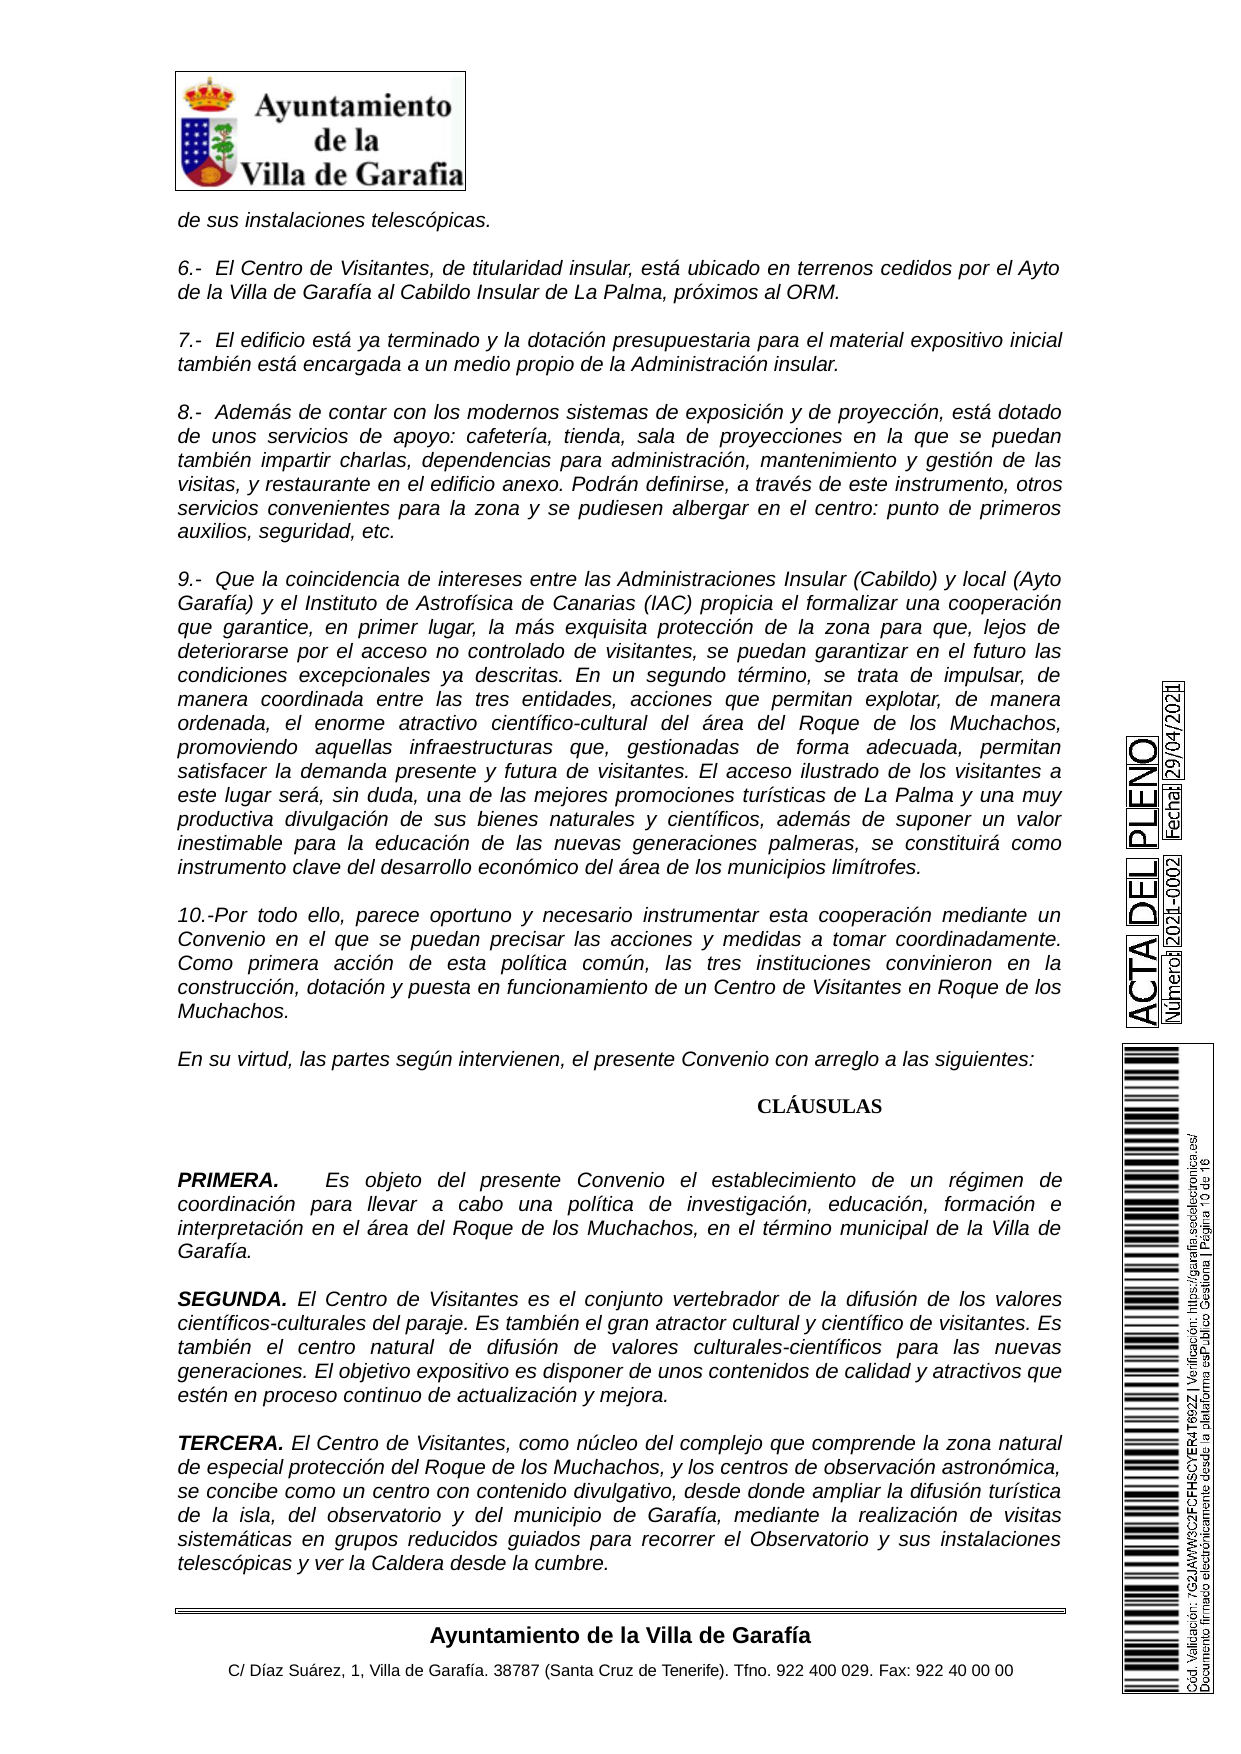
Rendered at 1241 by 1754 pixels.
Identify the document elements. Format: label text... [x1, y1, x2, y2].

text servicios convenientes para la zona y se pudiesen albergar en el centro: punto de primeros [177, 496, 1085, 519]
text Muchachos. [177, 999, 1085, 1023]
text que garantice, en primer lugar, la más exquisita protección de la zona para que, lejos de [177, 616, 1085, 639]
text este lugar será, sin duda, una de las mejores promociones turísticas de La Palma y una muy [177, 784, 1085, 807]
text 7.- El edificio está ya terminado y la dotación presupuestaria para el material expositivo inicial [177, 329, 1085, 352]
picture [1162, 1000, 1181, 1023]
text interpretación en el área del Roque de los Muchachos, en el término municipal de la Villa de [177, 1216, 1085, 1239]
picture [1162, 956, 1181, 999]
text instrumento clave del desarrollo económico del área de los municipios limítrofes. [177, 856, 1085, 879]
text CLÁUSULAS [757, 1096, 908, 1119]
text Garafía. [177, 1240, 1085, 1263]
text de unos servicios de apoyo: cafetería, tienda, sala de proyecciones en la que se puedan [177, 424, 1085, 448]
text de la isla, del observatorio y del municipio de Garafía, mediante la realización de visitas [177, 1504, 1085, 1527]
text auxilios, seguridad, etc. [177, 520, 1085, 543]
text En su virtud, las partes según intervienen, el presente Convenio con arreglo a las siguientes: [177, 1047, 1057, 1071]
text de la Villa de Garafía al Cabildo Insular de La Palma, próximos al ORM. [177, 281, 863, 304]
text satisfacer la demanda presente y futura de visitantes. El acceso ilustrado de los visitantes a [177, 760, 1085, 783]
text coordinación para llevar a cabo una política de investigación, educación, formación e [177, 1192, 1085, 1216]
text Convenio en el que se puedan precisar las acciones y medidas a tomar coordinadamente. [177, 928, 1085, 951]
text construcción, dotación y puesta en funcionamiento de un Centro de Visitantes en Roque de los [177, 976, 1085, 999]
text telescópicas y ver la Caldera desde la cumbre. [177, 1552, 1085, 1575]
picture [1163, 785, 1181, 789]
text también el centro natural de difusión de valores culturales-científicos para las nuevas [177, 1336, 1085, 1359]
picture [1123, 1044, 1213, 1693]
text promoviendo aquellas infraestructuras que, gestionadas de forma adecuada, permitan [177, 736, 1085, 759]
text deteriorarse por el acceso no controlado de visitantes, se puedan garantizar en el futuro las [177, 640, 1085, 663]
text generaciones. El objetivo expositivo es disponer de unos contenidos de calidad y atractivos que [177, 1360, 1085, 1383]
text Ayuntamiento de la Villa de Garafía [429, 1623, 836, 1648]
picture [1126, 765, 1159, 808]
text estén en proceso continuo de actualización y mejora. [177, 1384, 1085, 1407]
text de especial protección del Roque de los Muchachos, y los centros de observación astronómica, [177, 1456, 1085, 1479]
picture [1127, 737, 1158, 764]
picture [1163, 790, 1181, 839]
picture [1127, 879, 1158, 925]
text PRIMERA. [177, 1168, 304, 1192]
text también está encargada a un medio propio de la Administración insular. [177, 353, 862, 376]
text sistemáticas en grupos reducidos guiados para recorrer el Observatorio y sus instalaciones [177, 1528, 1085, 1551]
picture [1164, 856, 1181, 913]
text ordenada, el enorme atractivo científico-cultural del área del Roque de los Muchachos, [177, 712, 1085, 735]
text 9.- Que la coincidencia de intereses entre las Administraciones Insular (Cabildo) y local (Ayto [177, 568, 1084, 591]
text inestimable para la educación de las nuevas generaciones palmeras, se constituirá como [177, 832, 1085, 855]
text Garafía) y el Instituto de Astrofísica de Canarias (IAC) propicia el formalizar una cooperación [177, 592, 1085, 615]
text de sus instalaciones telescópicas. [177, 209, 516, 232]
text también impartir charlas, dependencias para administración, mantenimiento y gestión de las [177, 448, 1085, 472]
text se concibe como un centro con contenido divulgativo, desde donde ampliar la difusión turística [177, 1480, 1085, 1503]
text 8.- Además de contar con los modernos sistemas de exposición y de proyección, está dotado [177, 401, 1085, 424]
text Como primera acción de esta política común, las tres instituciones convinieron en la [177, 952, 1085, 975]
picture [1127, 936, 1158, 1027]
text Es objeto del presente Convenio el establecimiento de un régimen de [325, 1168, 1085, 1192]
text TERCERA. El Centro de Visitantes, como núcleo del complejo que comprende la zona natural [177, 1432, 1085, 1455]
text 10.-Por todo ello, parece oportuno y necesario instrumentar esta cooperación mediante un [177, 904, 1085, 927]
text visitas, y restaurante en el edificio anexo. Podrán definirse, a través de este instrumento, otros [177, 472, 1085, 496]
text productiva divulgación de sus bienes naturales y científicos, además de suponer un valor [177, 808, 1085, 831]
text 6.- El Centro de Visitantes, de titularidad insular, está ubicado en terrenos cedidos por el Ayto [177, 257, 1084, 280]
picture [176, 1609, 1065, 1613]
picture [1127, 809, 1158, 848]
picture [1163, 692, 1184, 779]
text SEGUNDA. El Centro de Visitantes es el conjunto vertebrador de la difusión de los valores [177, 1288, 1085, 1311]
text científicos-culturales del paraje. Es también el gran atractor cultural y científico de visitantes. Es [177, 1312, 1085, 1335]
picture [1163, 682, 1184, 691]
picture [176, 72, 465, 190]
text condiciones excepcionales ya descritas. En un segundo término, se trata de impulsar, de [177, 664, 1085, 687]
picture [1127, 859, 1158, 878]
text C/ Díaz Suárez, 1, Villa de Garafía. 38787 (Santa Cruz de Tenerife). Tfno. 922 400 029. Fax: 922 40 00 00 [228, 1662, 1037, 1680]
picture [1164, 914, 1181, 946]
text manera coordinada entre las tres entidades, acciones que permitan explotar, de manera [177, 688, 1085, 711]
